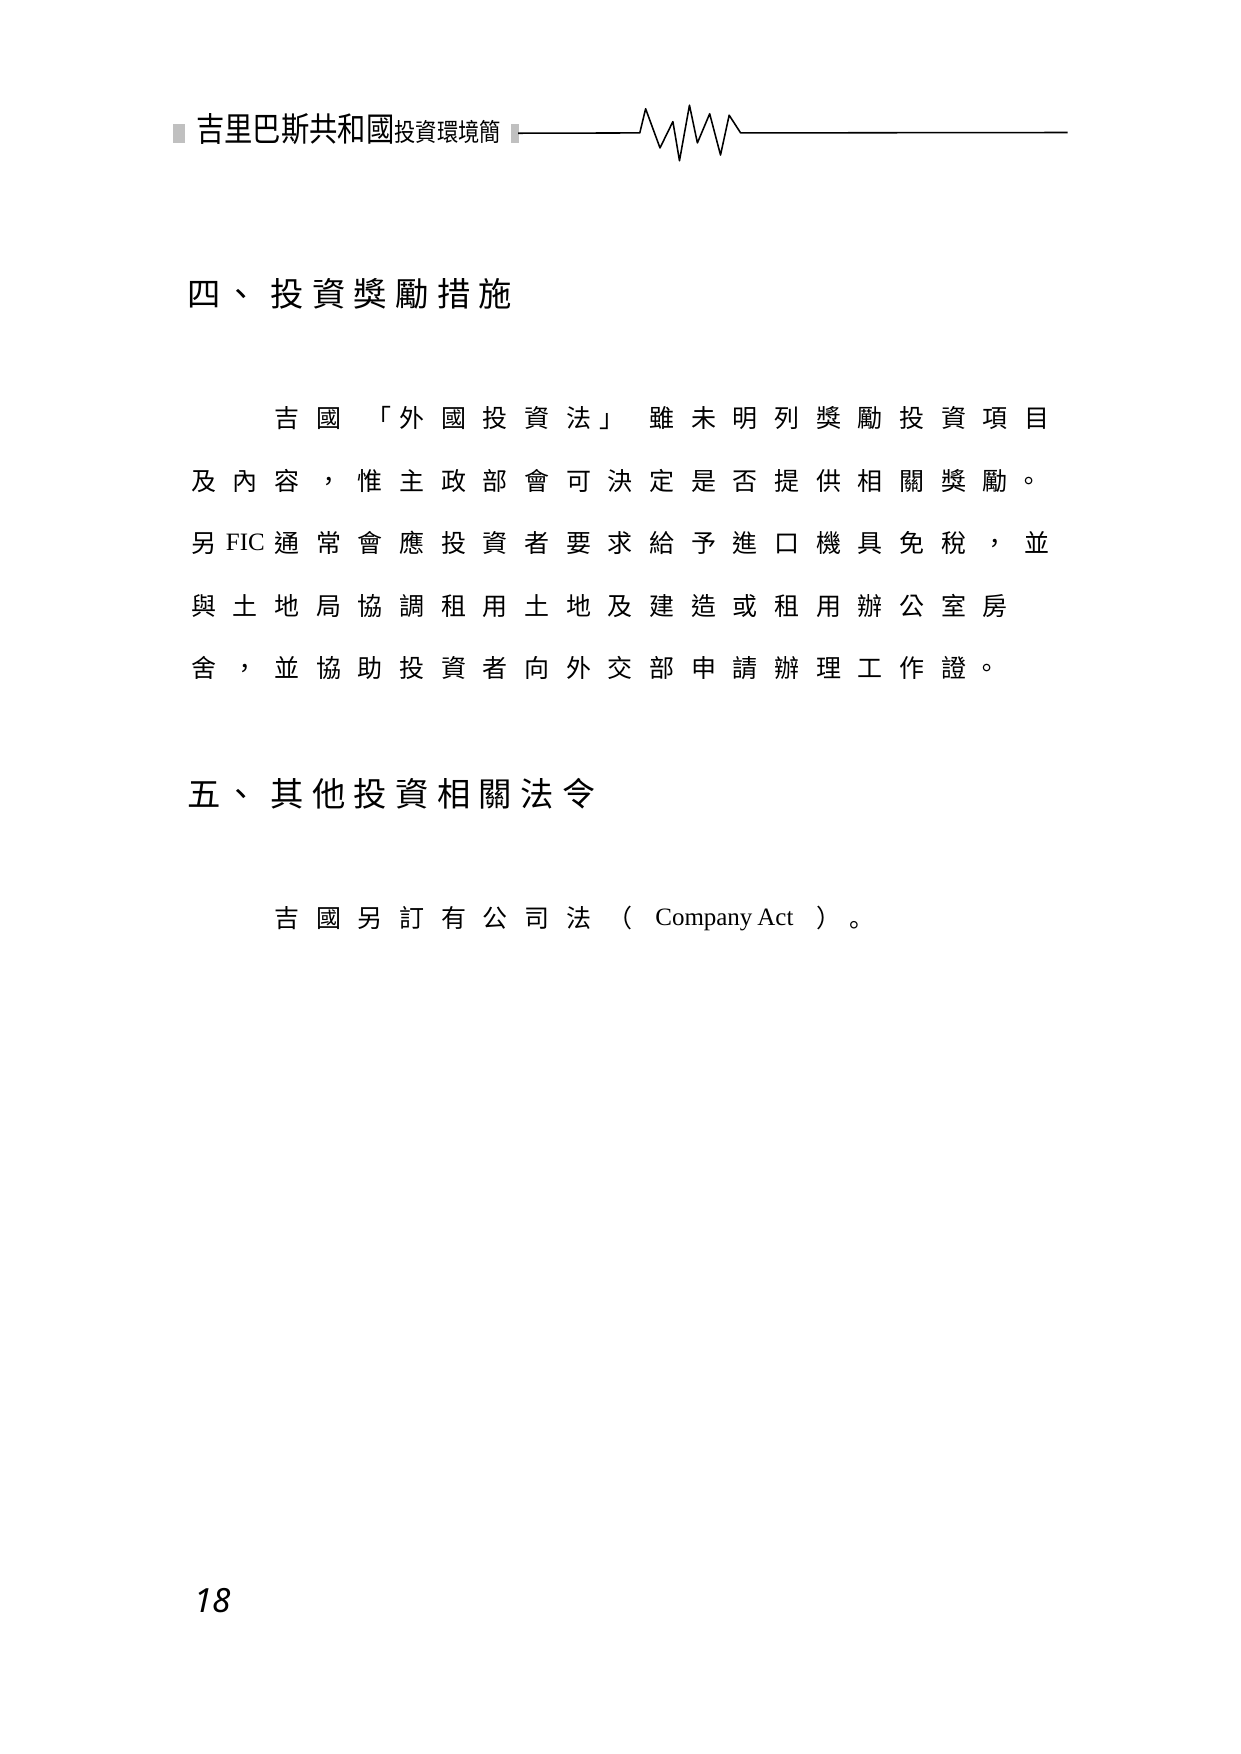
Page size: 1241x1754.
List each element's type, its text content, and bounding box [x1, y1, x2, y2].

text 吉國「外國投資法」雖未明列獎勵投資項目及內容，惟主政部會可決定是否提供相關獎勵。另FIC通常會應投資者要求給予進口機具免稅，並與土地局協調租用土地及建造或租用辦公室房舍，並協助投資者向外交部申請辦理工作證。 [183, 375, 1058, 688]
text 五、其他投資相關法令 [183, 750, 1058, 813]
text 四、投資獎勵措施 [183, 250, 1058, 313]
text 吉國另訂有公司法（Company Act）。 [183, 875, 1058, 938]
